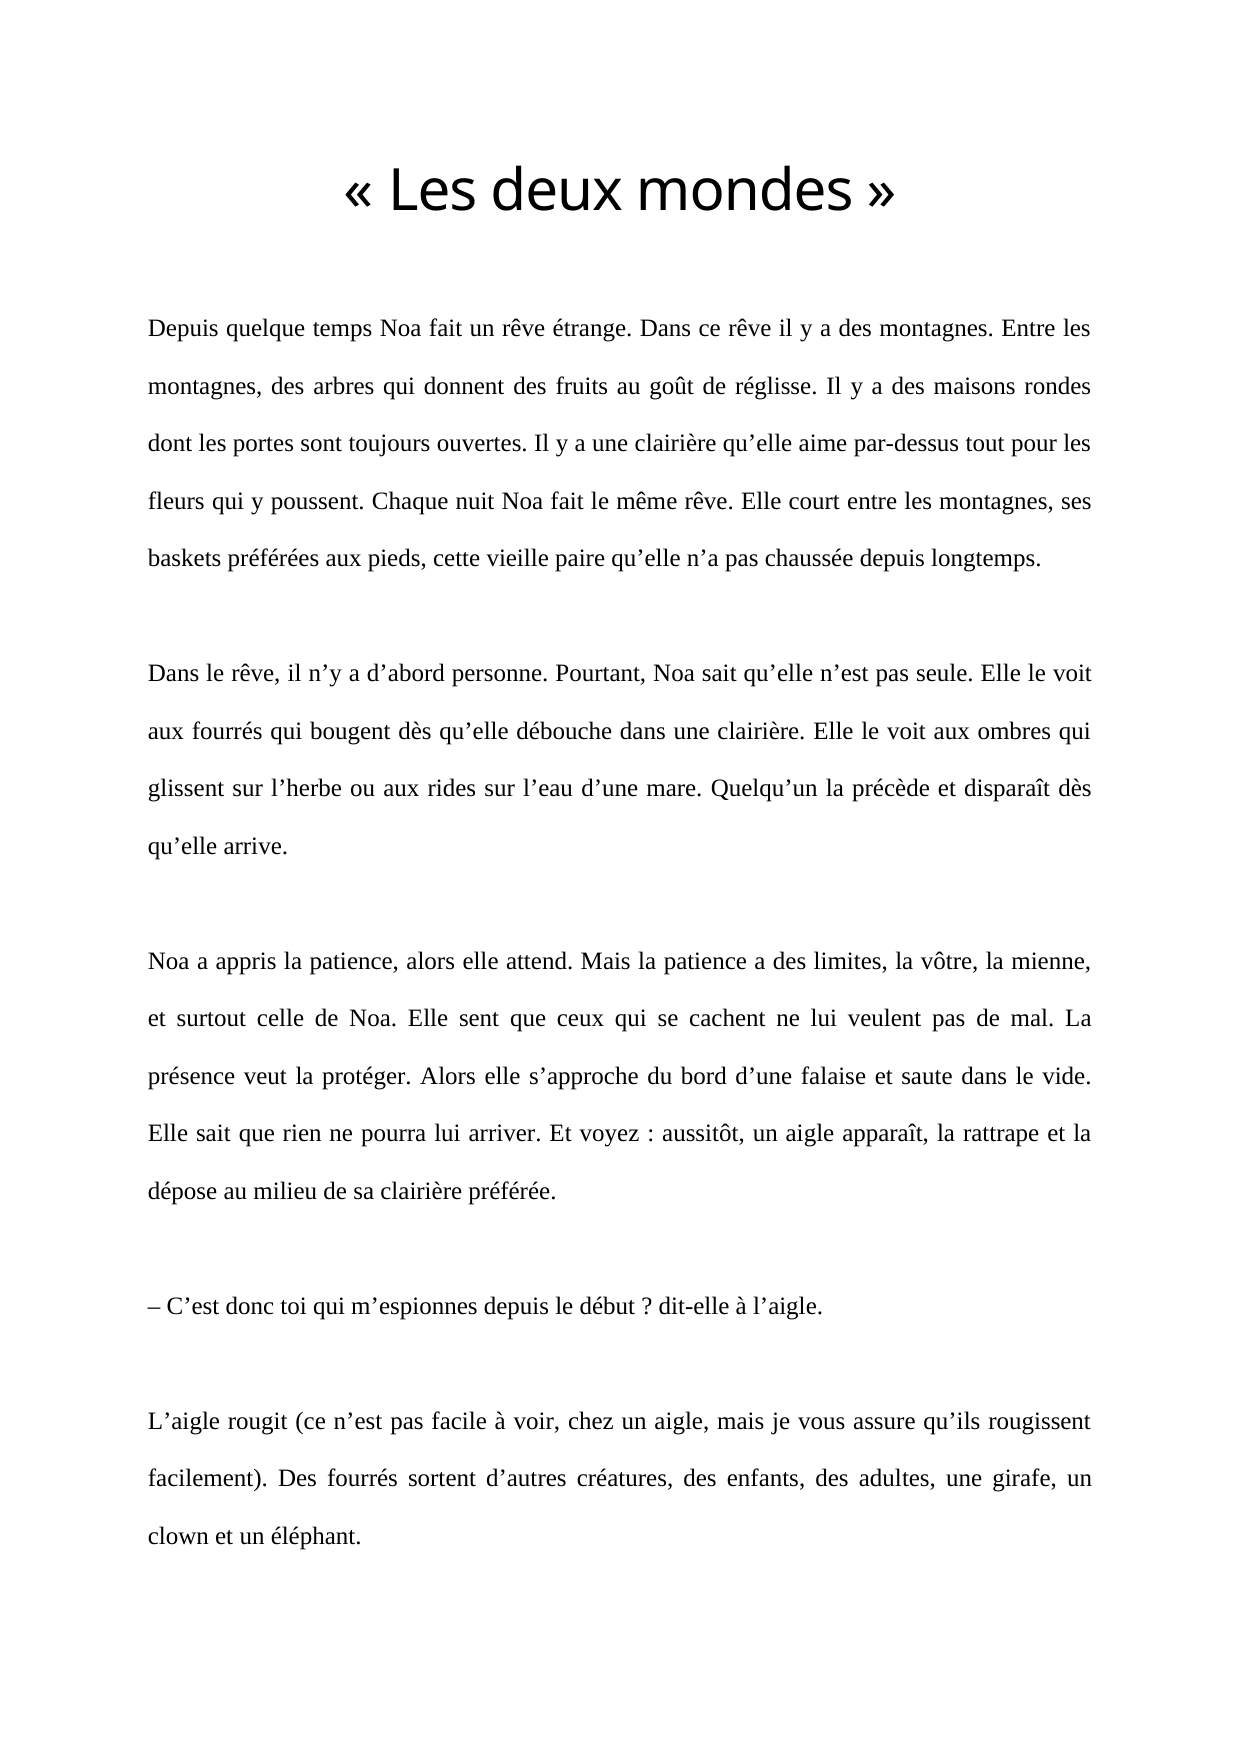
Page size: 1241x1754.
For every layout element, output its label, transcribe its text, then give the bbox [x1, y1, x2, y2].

text L’aigle rougit (ce n’est pas facile à voir, chez un aigle, mais je vous assure qu’ils rougissent facilement). Des fourrés sortent d’autres créatures, des enfants, des adultes, une girafe, un clown et un éléphant. [148, 1406, 1093, 1549]
text Dans le rêve, il n’y a d’abord personne. Pourtant, Noa sait qu’elle n’est pas seule. Elle le voit aux fourrés qui bougent dès qu’elle débouche dans une clairière. Elle le voit aux ombres qui glissent sur l’herbe ou aux rides sur l’eau d’une mare. Quelqu’un la précède et disparaît dès qu’elle arrive. [148, 658, 1093, 859]
text « Les deux mondes » [148, 148, 1093, 227]
text – C’est donc toi qui m’espionnes depuis le début ? dit-elle à l’aigle. [148, 1291, 1093, 1319]
text Noa a appris la patience, alors elle attend. Mais la patience a des limites, la vôtre, la mienne, et surtout celle de Noa. Elle sent que ceux qui se cachent ne lui veulent pas de mal. La présence veut la protéger. Alors elle s’approche du bord d’une falaise et saute dans le vide. Elle sait que rien ne pourra lui arriver. Et voyez : aussitôt, un aigle apparaît, la rattrape et la dépose au milieu de sa clairière préférée. [148, 946, 1093, 1204]
text Depuis quelque temps Noa fait un rêve étrange. Dans ce rêve il y a des montagnes. Entre les montagnes, des arbres qui donnent des fruits au goût de réglisse. Il y a des maisons rondes dont les portes sont toujours ouvertes. Il y a une clairière qu’elle aime par-dessus tout pour les fleurs qui y poussent. Chaque nuit Noa fait le même rêve. Elle court entre les montagnes, ses baskets préférées aux pieds, cette vieille paire qu’elle n’a pas chaussée depuis longtemps. [148, 313, 1093, 572]
